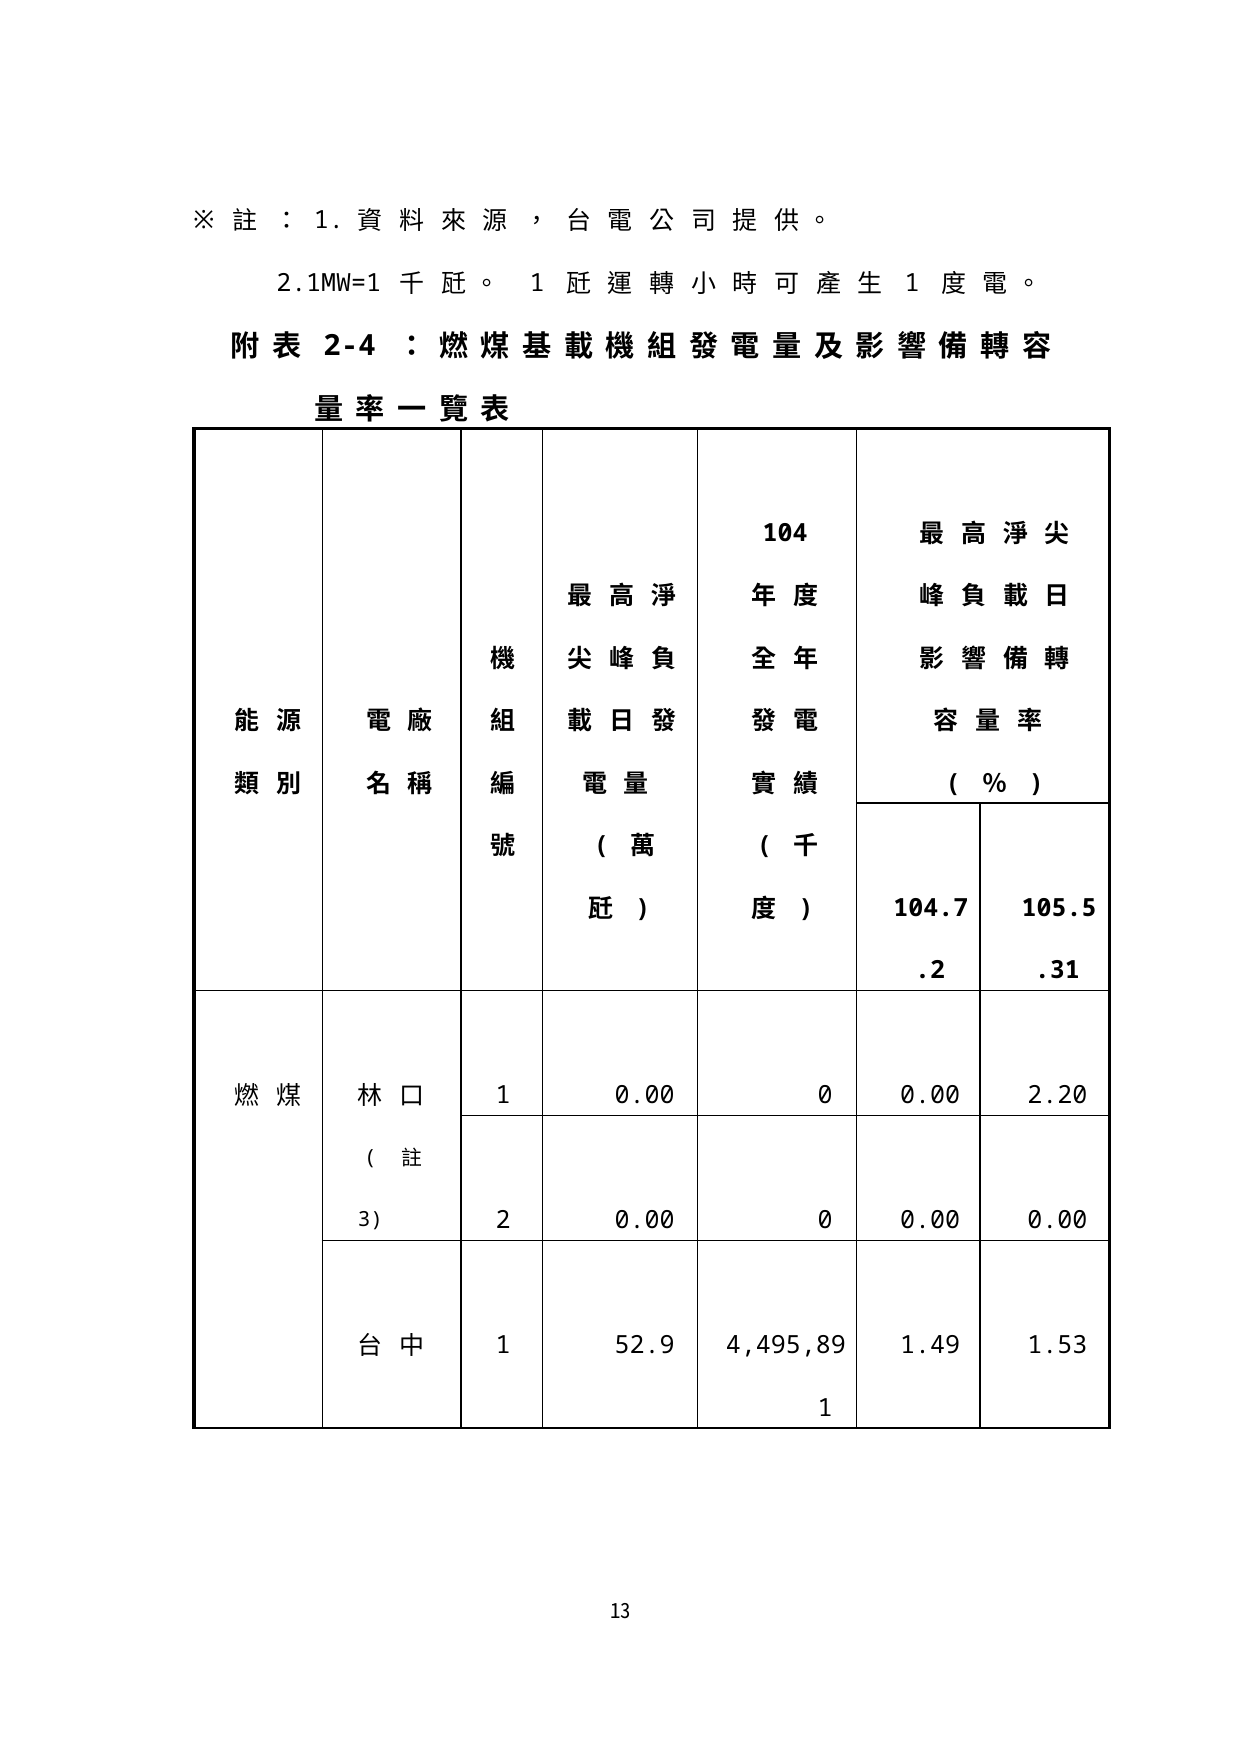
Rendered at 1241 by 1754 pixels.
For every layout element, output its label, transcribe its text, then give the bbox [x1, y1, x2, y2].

table_cell 林口(註3) [323, 991, 460, 1240]
table_header 能源類別 [196, 430, 322, 990]
table_header 104年度全年發電實績 (千度) [698, 430, 856, 990]
table_cell 105.5.31 [981, 804, 1108, 990]
table_cell 0.00 [543, 1116, 697, 1240]
table_cell 1 [462, 991, 542, 1115]
text 2.1MW=1千瓩。1瓩運轉小時可產生1度電。 [256, 240, 1058, 302]
table_cell 0 [698, 991, 856, 1115]
table_cell 1 [462, 1241, 542, 1427]
table_cell 0.00 [543, 991, 697, 1115]
table_cell 4,495,891 [698, 1241, 856, 1427]
table_cell 104.7.2 [857, 804, 979, 990]
table_header 最高淨尖峰負載日影響備轉容量率(％) [857, 430, 1108, 802]
table_header 電廠名稱 [323, 430, 460, 990]
table_cell 0 [698, 1116, 856, 1240]
table_cell 1.49 [857, 1241, 979, 1427]
table_cell 0.00 [857, 991, 979, 1115]
table_cell 2 [462, 1116, 542, 1240]
text 附表2-4：燃煤基載機組發電量及影響備轉容量率一覽表 [184, 302, 1058, 427]
table_cell 0.00 [857, 1116, 979, 1240]
table_cell 台中 [323, 1241, 460, 1427]
table_cell 0.00 [981, 1116, 1108, 1240]
table_header 機組 編號 [462, 430, 542, 990]
table_header 最高淨尖峰負載日發電量(萬瓩) [543, 430, 697, 990]
text ※註：1.資料來源，台電公司提供。 [183, 177, 1058, 240]
table_cell 52.9 [543, 1241, 697, 1427]
table_cell 1.53 [981, 1241, 1108, 1427]
table_cell 2.20 [981, 991, 1108, 1115]
table_cell 燃煤 [196, 991, 322, 1427]
